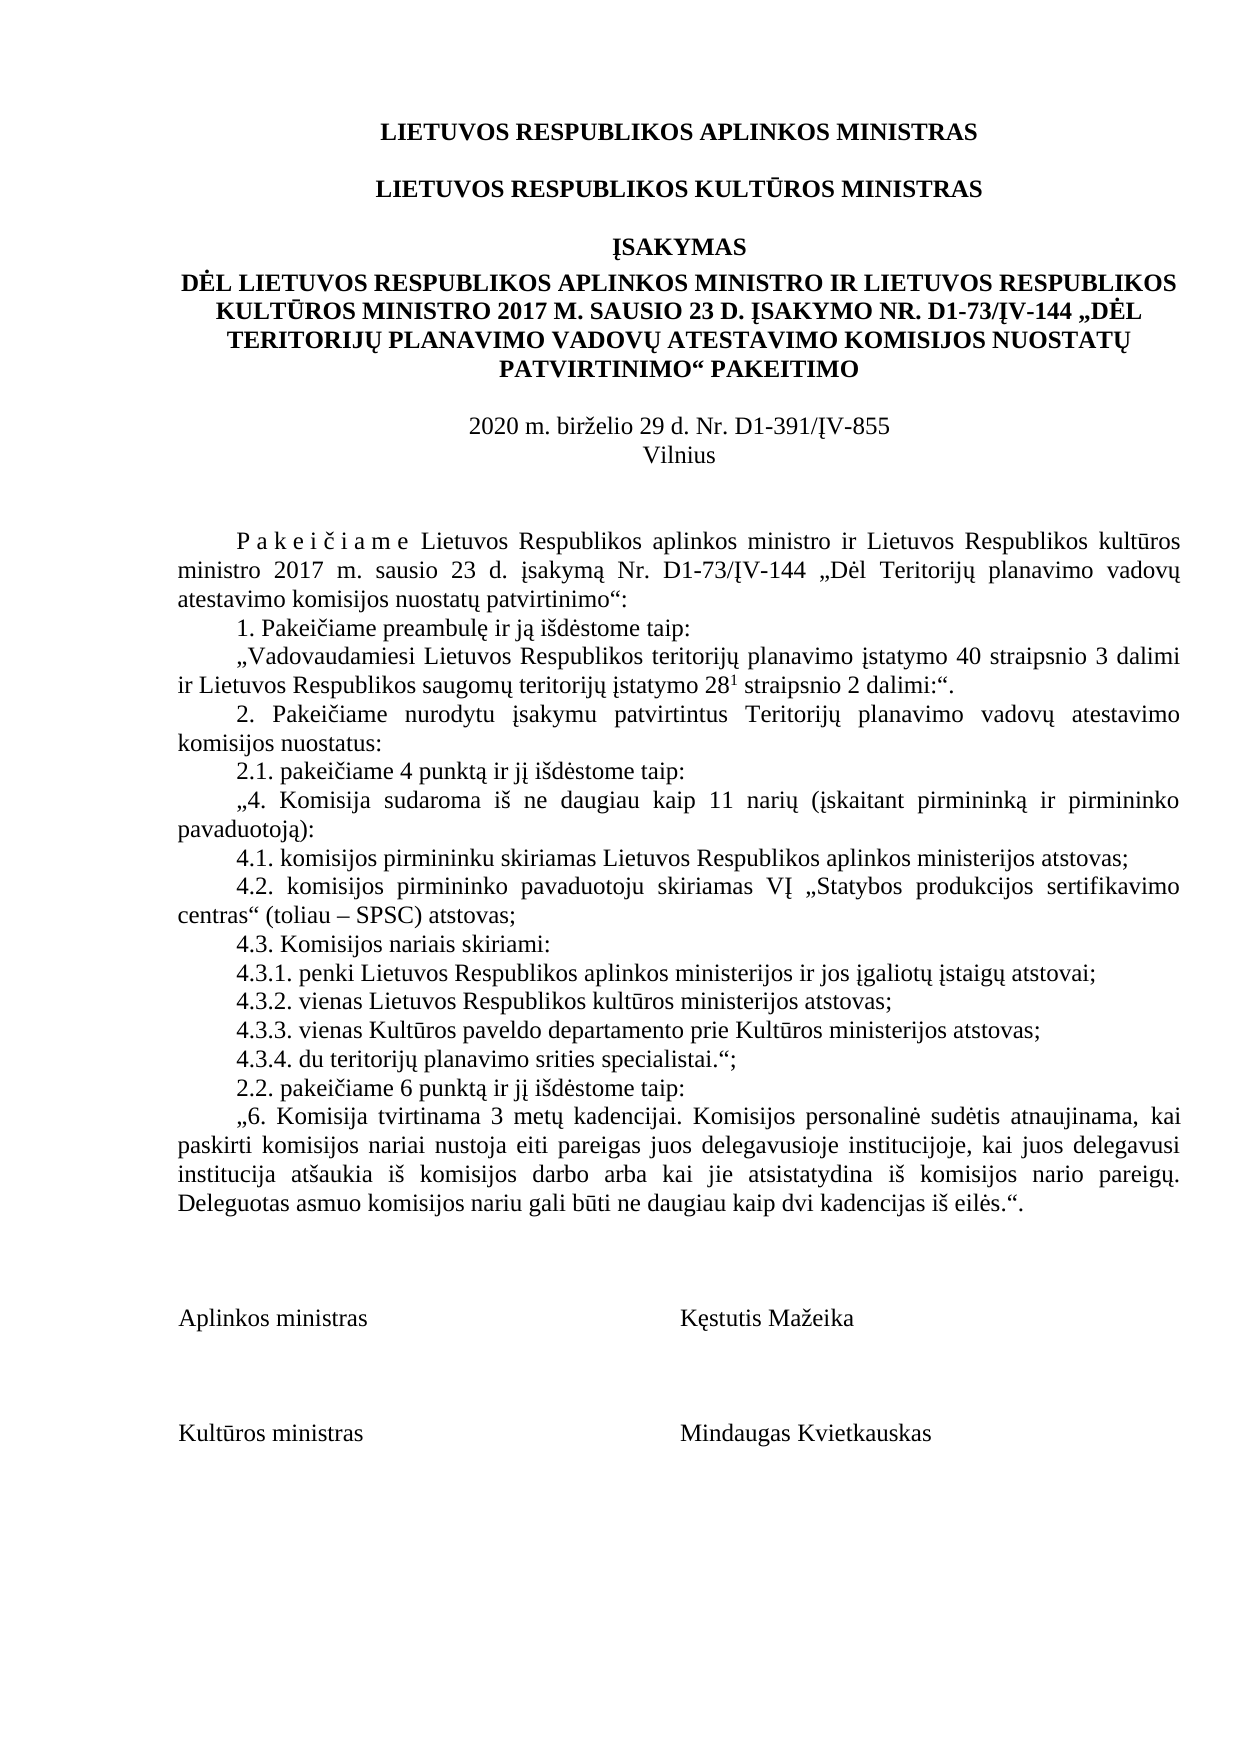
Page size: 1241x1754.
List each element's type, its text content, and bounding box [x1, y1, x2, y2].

text 4.3.4. du teritorijų planavimo srities specialistai.“; [177, 1044, 1181, 1073]
text Vilnius [177, 440, 1181, 498]
text „Vadovaudamiesi Lietuvos Respublikos teritorijų planavimo įstatymo 40 straipsnio 3 dalimi ir Lietuvos Respublikos saugomų teritorijų įstatymo 281 straipsnio 2 dalimi:“. [177, 641, 1181, 699]
text 2.1. pakeičiame 4 punktą ir jį išdėstome taip: [177, 756, 1181, 785]
text 4.3.1. penki Lietuvos Respublikos aplinkos ministerijos ir jos įgaliotų įstaigų atstovai; [177, 958, 1181, 986]
text LIETUVOS RESPUBLIKOS APLINKOS MINISTRAS [177, 117, 1181, 145]
text P a k e i č i a m e Lietuvos Respublikos aplinkos ministro ir Lietuvos Respublikos kultūros ministro 2017 m. sausio 23 d. įsakymą Nr. D1-73/ĮV-144 „Dėl Teritorijų planavimo vadovų atestavimo komisijos nuostatų patvirtinimo“: [177, 526, 1181, 613]
text Aplinkos ministras Kęstutis Mažeika [178, 1303, 1177, 1331]
text DĖL LIETUVOS RESPUBLIKOS APLINKOS MINISTRO IR LIETUVOS RESPUBLIKOS KULTŪROS MINISTRO 2017 M. SAUSIO 23 D. ĮSAKYMO NR. D1-73/ĮV-144 „DĖL TERITORIJŲ PLANAVIMO VADOVŲ ATESTAVIMO KOMISIJOS NUOSTATŲ PATVIRTINIMO“ PAKEITIMO [177, 268, 1181, 383]
text Kultūros ministras Mindaugas Kvietkauskas [178, 1418, 1177, 1446]
text „4. Komisija sudaroma iš ne daugiau kaip 11 narių (įskaitant pirmininką ir pirmininko pavaduotoją): [177, 785, 1181, 843]
text 4.3.2. vienas Lietuvos Respublikos kultūros ministerijos atstovas; [177, 986, 1181, 1015]
text 4.3. Komisijos nariais skiriami: [177, 929, 1181, 958]
text ĮSAKYMAS [177, 232, 1181, 260]
text 2020 m. birželio 29 d. Nr. D1-391/ĮV-855 [177, 411, 1181, 440]
text 4.3.3. vienas Kultūros paveldo departamento prie Kultūros ministerijos atstovas; [177, 1015, 1181, 1044]
text LIETUVOS RESPUBLIKOS KULTŪROS MINISTRAS [177, 174, 1181, 203]
text 2.2. pakeičiame 6 punktą ir jį išdėstome taip: [177, 1073, 1181, 1101]
text 1. Pakeičiame preambulę ir ją išdėstome taip: [177, 613, 1181, 641]
text 4.2. komisijos pirmininko pavaduotoju skiriamas VĮ „Statybos produkcijos sertifikavimo centras“ (toliau – SPSC) atstovas; [177, 871, 1181, 929]
text 4.1. komisijos pirmininku skiriamas Lietuvos Respublikos aplinkos ministerijos atstovas; [177, 843, 1181, 871]
text „6. Komisija tvirtinama 3 metų kadencijai. Komisijos personalinė sudėtis atnaujinama, kai paskirti komisijos nariai nustoja eiti pareigas juos delegavusioje institucijoje, kai juos delegavusi institucija atšaukia iš komisijos darbo arba kai jie atsistatydina iš komisijos nario pareigų. Deleguotas asmuo komisijos nariu gali būti ne daugiau kaip dvi kadencijas iš eilės.“. [177, 1101, 1181, 1216]
text 2. Pakeičiame nurodytu įsakymu patvirtintus Teritorijų planavimo vadovų atestavimo komisijos nuostatus: [177, 699, 1181, 756]
